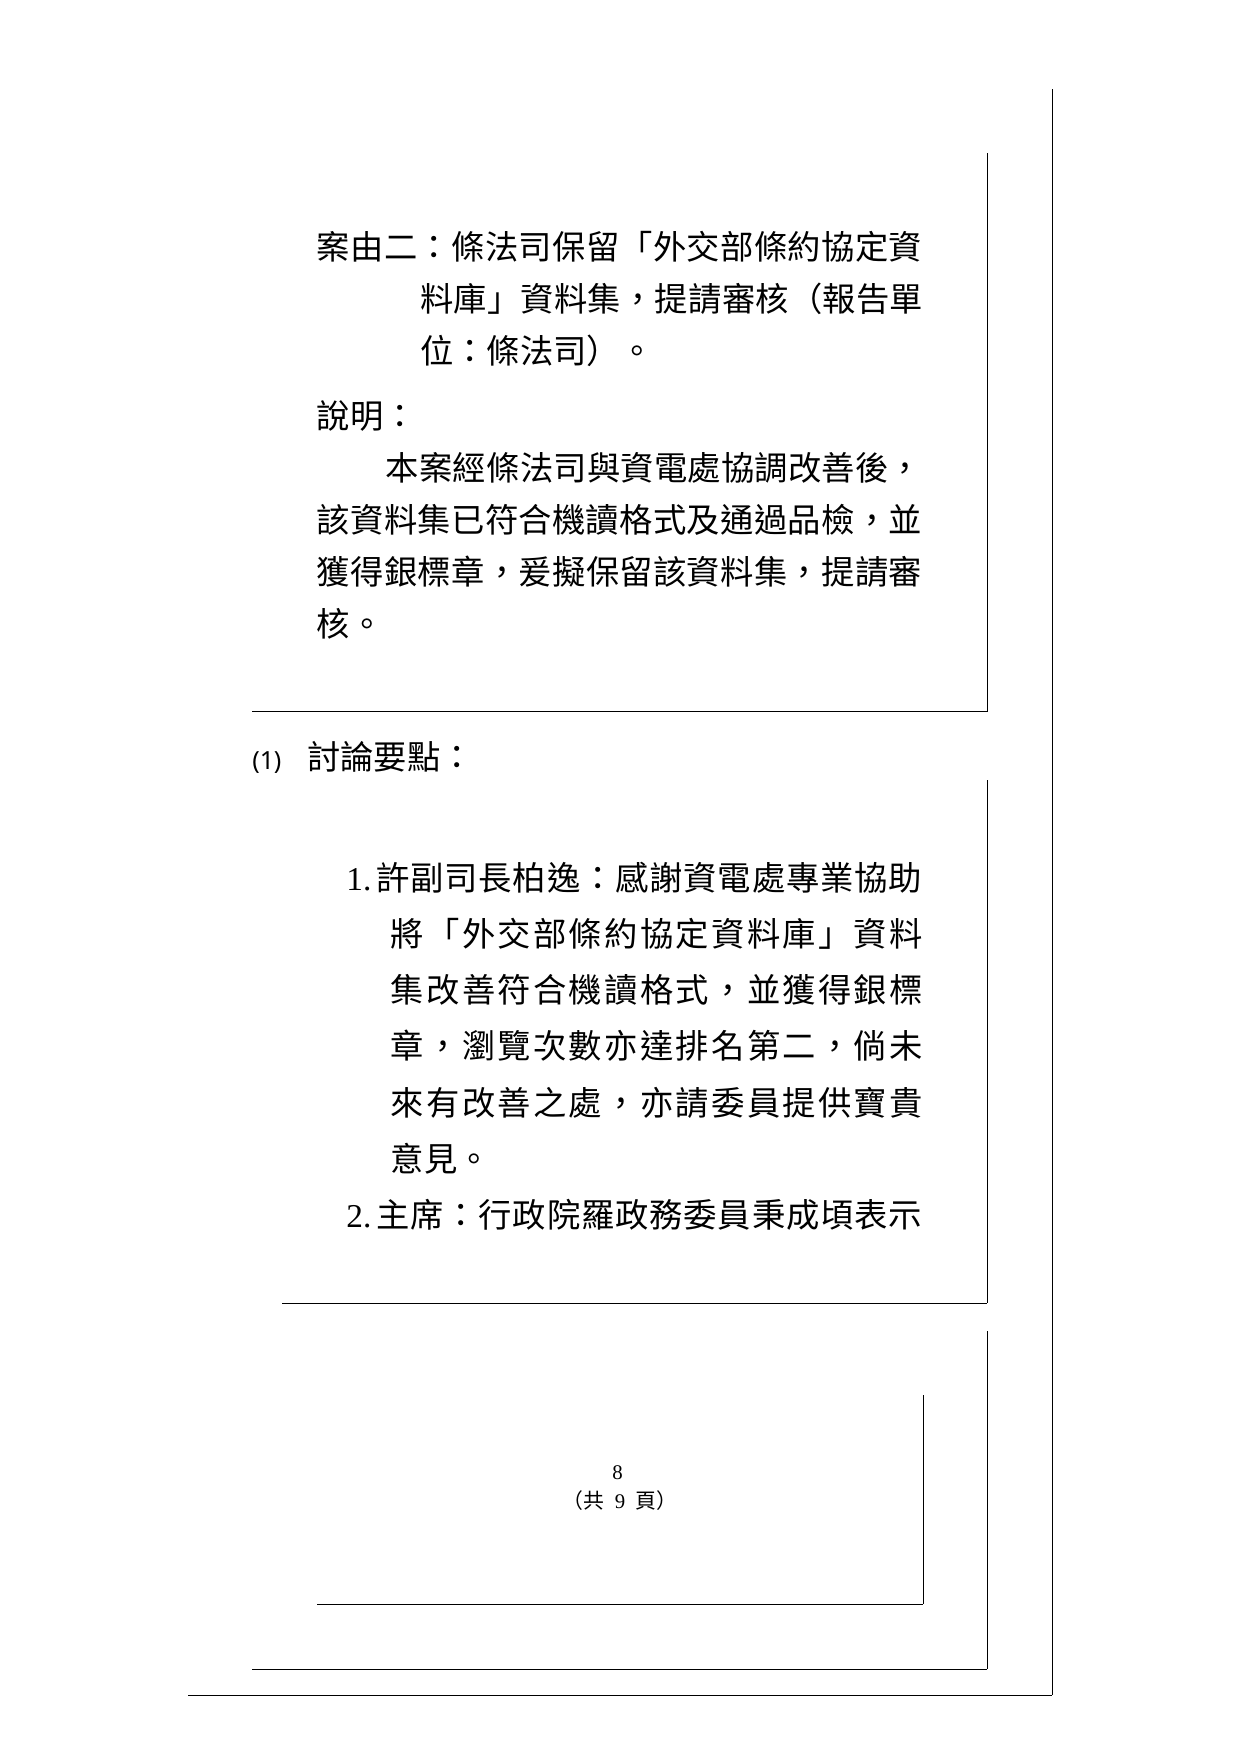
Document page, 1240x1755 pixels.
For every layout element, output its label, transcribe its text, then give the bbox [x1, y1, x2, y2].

list 討論要點： [252, 724, 987, 780]
text 說明： [252, 322, 987, 439]
list 主席：行政院羅政務委員秉成頃表示，刻請各機關盤點我與其他國家所簽訂500多項條約及協定，以利將部分條約及協定國內法化，展現我與國際接軌，「外交部條約協定資料庫」資料集可提供參考。 [282, 1182, 987, 1303]
list 許副司長柏逸：感謝資電處專業協助將「外交部條約協定資料庫」資料集改善符合機讀格式，並獲得銀標章，瀏覽次數亦達排名第二，倘未來有改善之處，亦請委員提供寶貴意見。 [282, 780, 987, 1182]
text 案由二：條法司保留「外交部條約協定資料庫」資料集，提請審核（報告單位：條法司）。 [252, 153, 987, 322]
text 本案經條法司與資電處協調改善後，該資料集已符合機讀格式及通過品檢，並獲得銀標章，爰擬保留該資料集，提請審核。 [252, 439, 987, 711]
